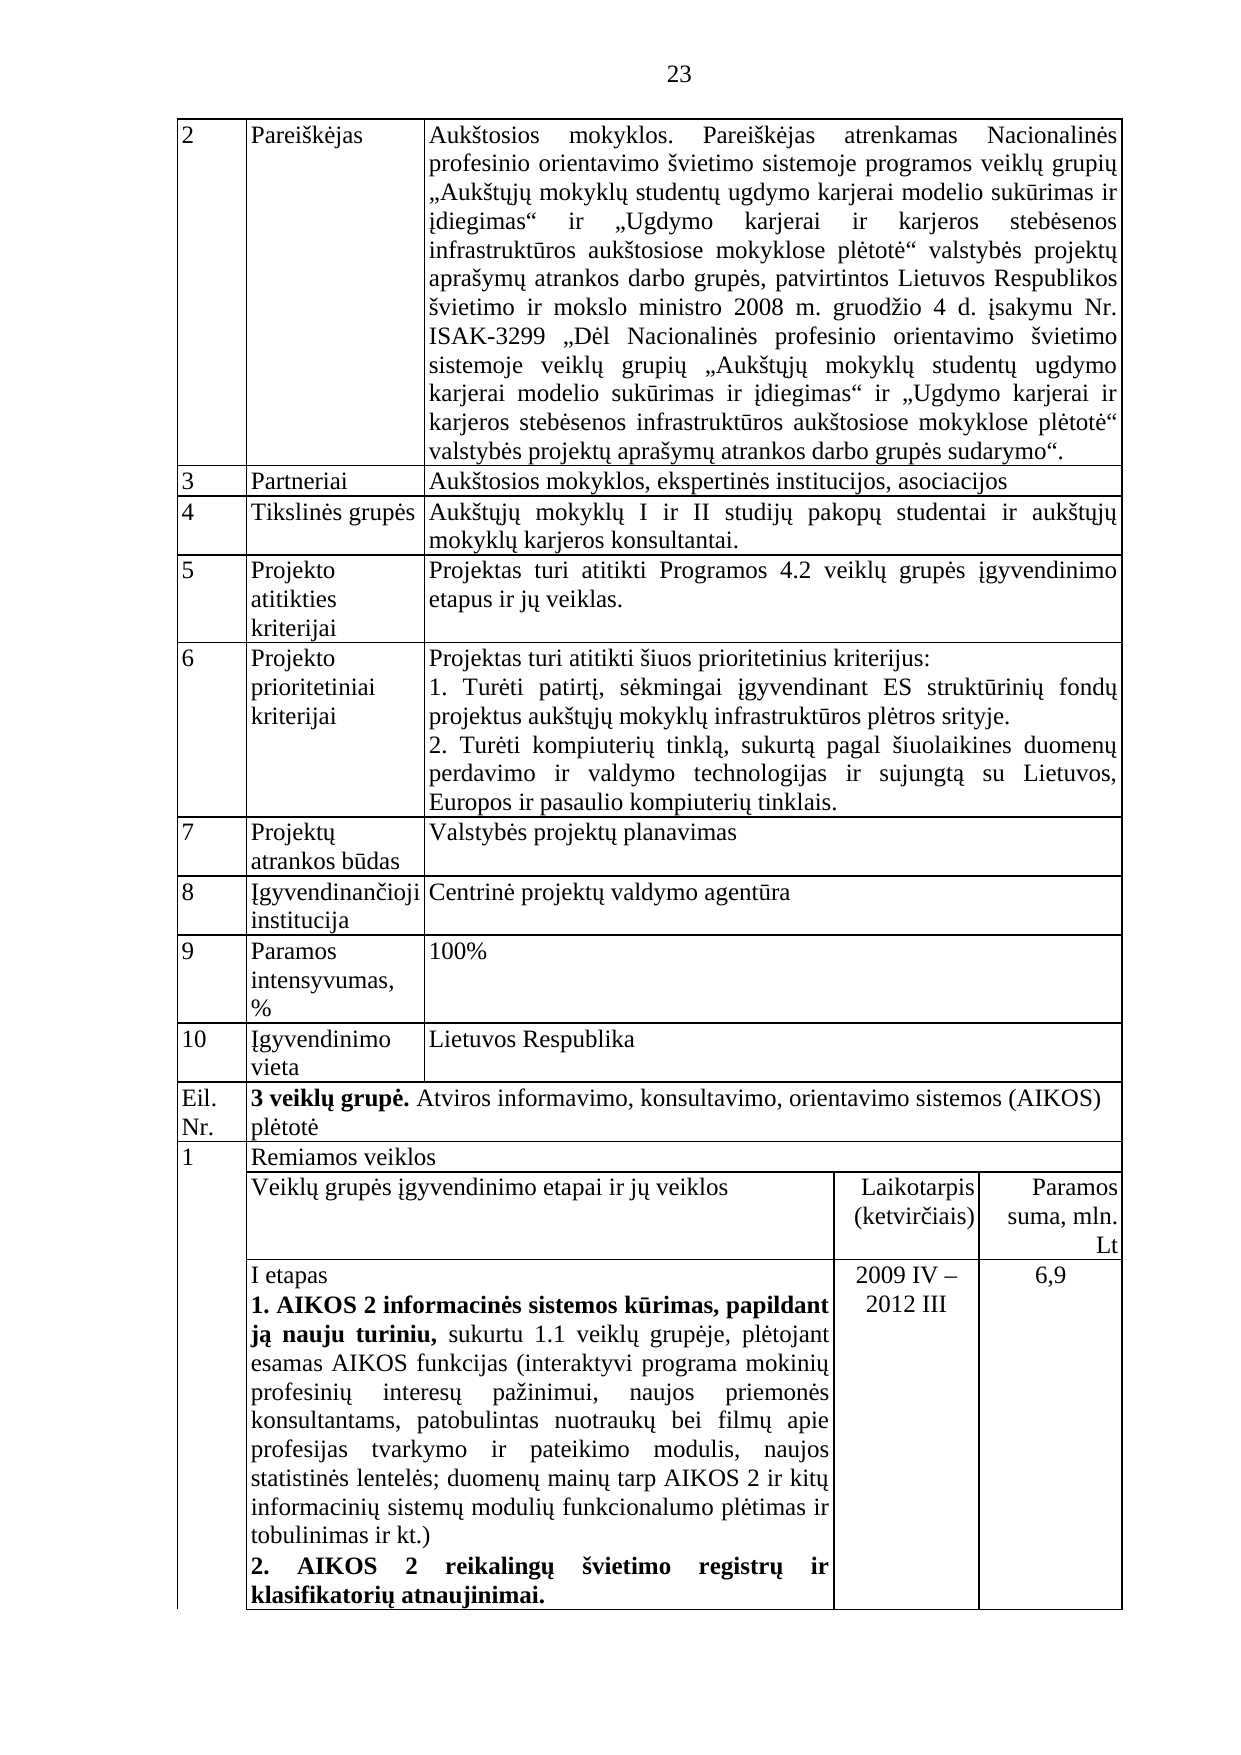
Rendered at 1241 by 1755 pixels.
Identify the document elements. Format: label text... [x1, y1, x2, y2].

table_cell I etapas [247, 1260, 833, 1289]
table_cell 4 [178, 497, 246, 554]
table_cell Pareiškėjas [247, 120, 424, 465]
table_cell 2 [178, 120, 246, 465]
table_cell 5 [178, 556, 246, 642]
table_cell 2009 IV – 2012 III [835, 1260, 978, 1608]
table_cell Paramos suma, mln. Lt [980, 1173, 1121, 1259]
table_cell 10 [178, 1024, 246, 1081]
table_cell 6,9 [980, 1260, 1121, 1608]
table_cell Projekto prioritetiniai kriterijai [247, 643, 424, 816]
table_cell Valstybės projektų planavimas [425, 818, 1121, 875]
table_cell 7 [178, 818, 246, 875]
table_cell Aukštosios mokyklos, ekspertinės institucijos, asociacijos [425, 466, 1121, 495]
table_cell Centrinė projektų valdymo agentūra [425, 877, 1121, 934]
table_cell Įgyvendinimo vieta [247, 1024, 424, 1081]
table_cell 3 veiklų grupė. Atviros informavimo, konsultavimo, orientavimo sistemos (AIKOS) plėtotė [247, 1083, 1121, 1141]
table_cell Remiamos veiklos [247, 1142, 1121, 1171]
table_cell Aukštųjų mokyklų I ir II studijų pakopų studentai ir aukštųjų mokyklų karjeros konsultantai. [425, 497, 1121, 554]
table_cell Partneriai [247, 466, 424, 495]
table_cell Projektų atrankos būdas [247, 818, 424, 875]
table_cell 100% [425, 936, 1121, 1022]
table_cell Laikotarpis (ketvirčiais) [835, 1173, 978, 1259]
table_cell 6 [178, 643, 246, 816]
table_cell Aukštosios mokyklos. Pareiškėjas atrenkamas Nacionalinės profesinio orientavimo švietimo sistemoje programos veiklų grupių „Aukštųjų mokyklų studentų ugdymo karjerai modelio sukūrimas ir įdiegimas“ ir „Ugdymo karjerai ir karjeros stebėsenos infrastruktūros aukštosiose mokyklose plėtotė“ valstybės projektų aprašymų atrankos darbo grupės, patvirtintos Lietuvos Respublikos švietimo ir mokslo ministro 2008 m. gruodžio 4 d. įsakymu Nr. ISAK-3299 „Dėl Nacionalinės profesinio orientavimo švietimo sistemoje veiklų grupių „Aukštųjų mokyklų studentų ugdymo karjerai modelio sukūrimas ir įdiegimas“ ir „Ugdymo karjerai ir karjeros stebėsenos infrastruktūros aukštosiose mokyklose plėtotė“ valstybės projektų aprašymų atrankos darbo grupės sudarymo“. [425, 120, 1121, 465]
table_cell Veiklų grupės įgyvendinimo etapai ir jų veiklos [247, 1173, 833, 1259]
table_cell 8 [178, 877, 246, 934]
table_cell Paramos intensyvumas, % [247, 936, 424, 1022]
table_cell Tikslinės grupės [247, 497, 424, 554]
table_cell 2. AIKOS 2 reikalingų švietimo registrų ir klasifikatorių atnaujinimai. [247, 1549, 833, 1608]
table_cell 1 [178, 1142, 246, 1608]
table_cell Projektas turi atitikti Programos 4.2 veiklų grupės įgyvendinimo etapus ir jų veiklas. [425, 556, 1121, 642]
table_cell Įgyvendinančioji institucija [247, 877, 424, 934]
table_cell Lietuvos Respublika [425, 1024, 1121, 1081]
table_cell 1. AIKOS 2 informacinės sistemos kūrimas, papildant ją nauju turiniu, sukurtu 1.1 veiklų grupėje, plėtojant esamas AIKOS funkcijas (interaktyvi programa mokinių profesinių interesų pažinimui, naujos priemonės konsultantams, patobulintas nuotraukų bei filmų apie profesijas tvarkymo ir pateikimo modulis, naujos statistinės lentelės; duomenų mainų tarp AIKOS 2 ir kitų informacinių sistemų modulių funkcionalumo plėtimas ir tobulinimas ir kt.) [247, 1289, 833, 1549]
table_cell Projektas turi atitikti šiuos prioritetinius kriterijus: 1. Turėti patirtį, sėkmingai įgyvendinant ES struktūrinių fondų projektus aukštųjų mokyklų infrastruktūros plėtros srityje. 2. Turėti kompiuterių tinklą, sukurtą pagal šiuolaikines duomenų perdavimo ir valdymo technologijas ir sujungtą su Lietuvos, Europos ir pasaulio kompiuterių tinklais. [425, 643, 1121, 816]
table_cell Projekto atitikties kriterijai [247, 556, 424, 642]
table_cell 3 [178, 466, 246, 495]
table_cell 9 [178, 936, 246, 1022]
table_cell Eil. Nr. [178, 1083, 246, 1141]
